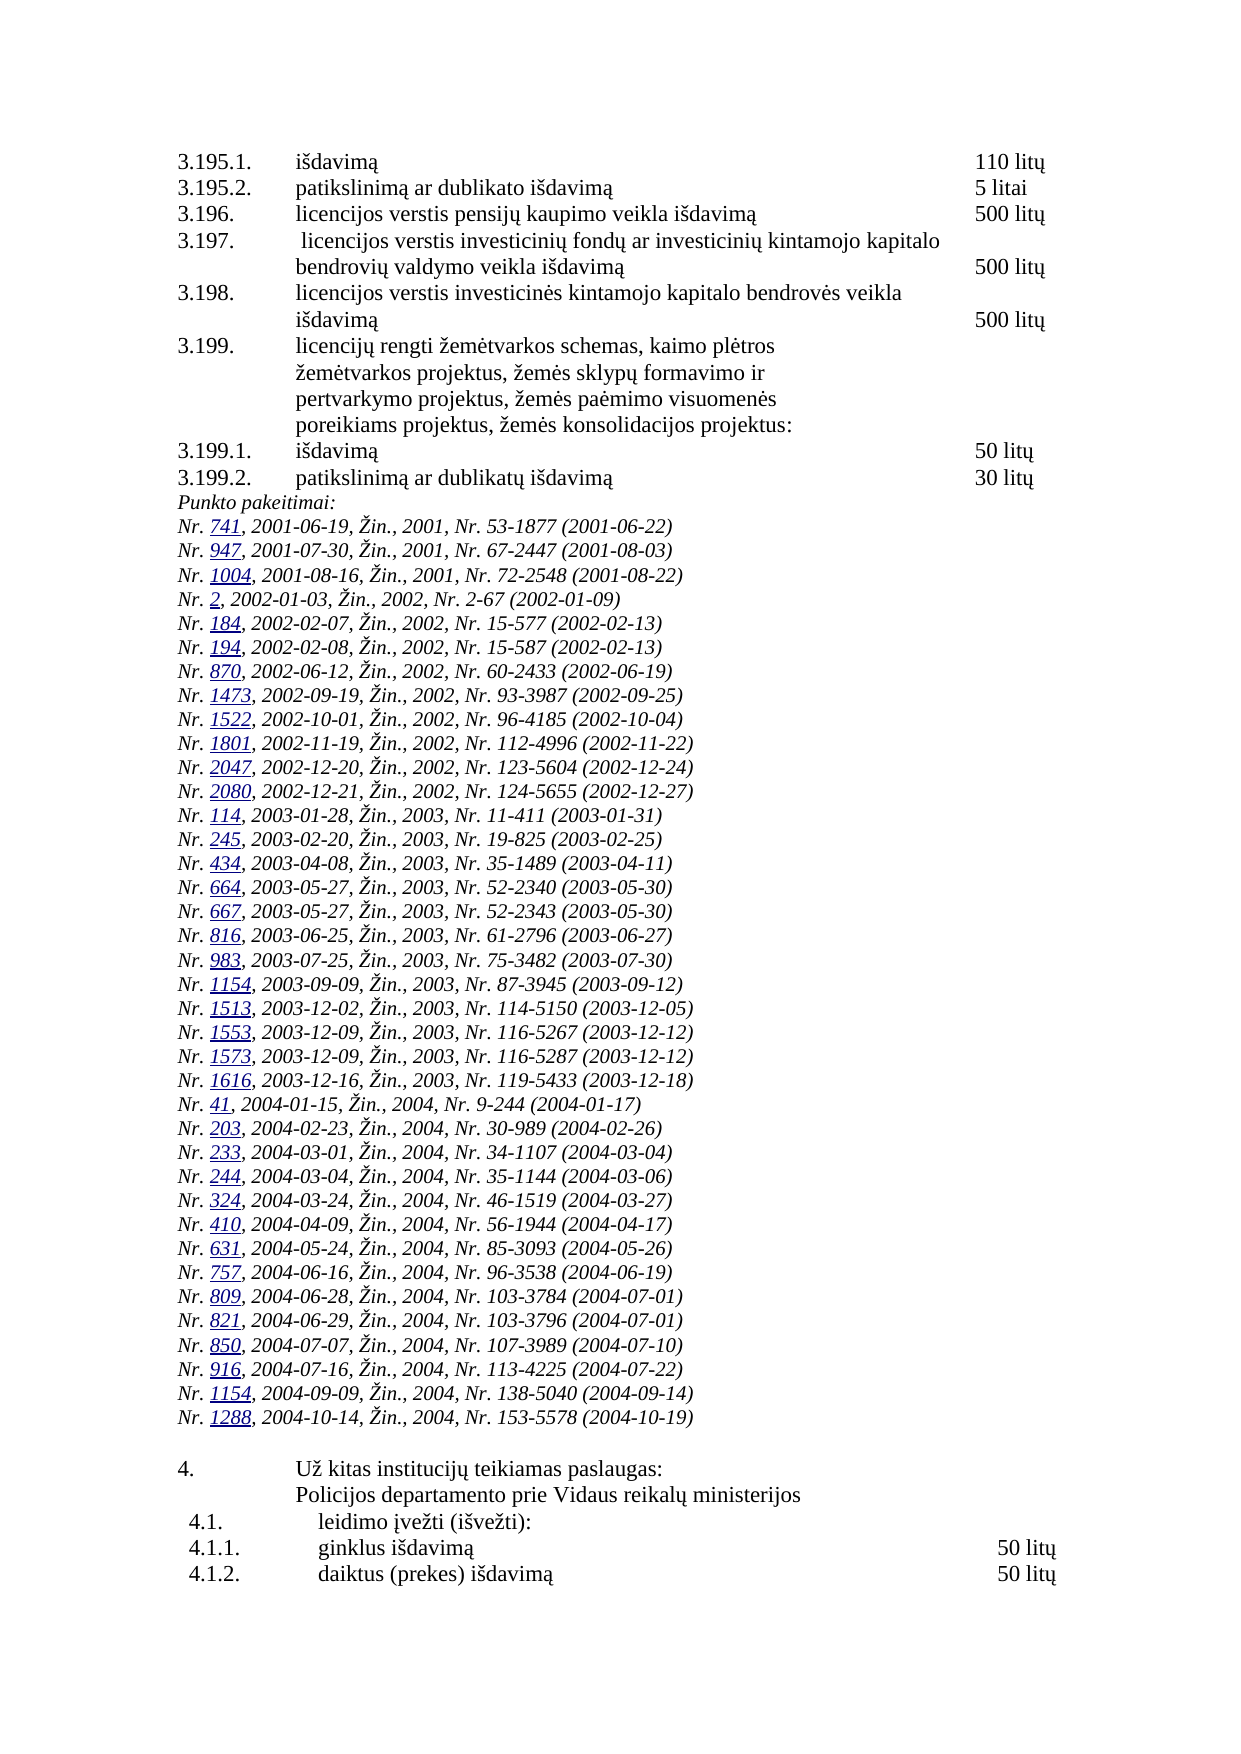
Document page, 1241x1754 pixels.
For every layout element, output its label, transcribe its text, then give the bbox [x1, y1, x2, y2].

text 3.198. licencijos verstis investicinės kintamojo kapitalo bendrovės veikla [177, 279, 1122, 306]
text Nr. 244, 2004-03-04, Žin., 2004, Nr. 35-1144 (2004-03-06) [177, 1164, 1122, 1188]
table_header 4.1. [177, 1508, 307, 1534]
text 3.199. licencijų rengti žemėtvarkos schemas, kaimo plėtros [177, 332, 1122, 358]
text Nr. 233, 2004-03-01, Žin., 2004, Nr. 34-1107 (2004-03-04) [177, 1140, 1122, 1164]
text 3.199.1. išdavimą 50 litų [177, 438, 1122, 464]
text Nr. 1801, 2002-11-19, Žin., 2002, Nr. 112-4996 (2002-11-22) [177, 731, 1122, 755]
text Nr. 434, 2003-04-08, Žin., 2003, Nr. 35-1489 (2003-04-11) [177, 851, 1122, 875]
text Nr. 1288, 2004-10-14, Žin., 2004, Nr. 153-5578 (2004-10-19) [177, 1405, 1122, 1429]
text Nr. 916, 2004-07-16, Žin., 2004, Nr. 113-4225 (2004-07-22) [177, 1357, 1122, 1381]
text 3.195.2. patikslinimą ar dublikato išdavimą 5 litai [177, 174, 1122, 200]
text Nr. 757, 2004-06-16, Žin., 2004, Nr. 96-3538 (2004-06-19) [177, 1260, 1122, 1284]
text Policijos departamento prie Vidaus reikalų ministerijos [177, 1481, 945, 1508]
text Nr. 1522, 2002-10-01, Žin., 2002, Nr. 96-4185 (2002-10-04) [177, 707, 1122, 731]
text Nr. 114, 2003-01-28, Žin., 2003, Nr. 11-411 (2003-01-31) [177, 803, 1122, 827]
text Nr. 1004, 2001-08-16, Žin., 2001, Nr. 72-2548 (2001-08-22) [177, 562, 1122, 587]
text Nr. 1616, 2003-12-16, Žin., 2003, Nr. 119-5433 (2003-12-18) [177, 1068, 1122, 1092]
text poreikiams projektus, žemės konsolidacijos projektus: [177, 411, 1122, 438]
text išdavimą 500 litų [177, 306, 1122, 332]
text Nr. 203, 2004-02-23, Žin., 2004, Nr. 30-989 (2004-02-26) [177, 1116, 1122, 1140]
table_cell ginklus išdavimą [307, 1534, 986, 1561]
text Nr. 631, 2004-05-24, Žin., 2004, Nr. 85-3093 (2004-05-26) [177, 1236, 1122, 1260]
text 3.196. licencijos verstis pensijų kaupimo veikla išdavimą 500 litų [177, 200, 1107, 227]
text Nr. 809, 2004-06-28, Žin., 2004, Nr. 103-3784 (2004-07-01) [177, 1284, 1122, 1308]
text Punkto pakeitimai: [177, 490, 1122, 514]
text Nr. 194, 2002-02-08, Žin., 2002, Nr. 15-587 (2002-02-13) [177, 635, 1122, 659]
text Nr. 1553, 2003-12-09, Žin., 2003, Nr. 116-5267 (2003-12-12) [177, 1020, 1122, 1044]
text Nr. 41, 2004-01-15, Žin., 2004, Nr. 9-244 (2004-01-17) [177, 1092, 1122, 1116]
text 3.195.1. išdavimą 110 litų [177, 148, 1122, 174]
text Nr. 1513, 2003-12-02, Žin., 2003, Nr. 114-5150 (2003-12-05) [177, 996, 1122, 1020]
text Nr. 2080, 2002-12-21, Žin., 2002, Nr. 124-5655 (2002-12-27) [177, 779, 1122, 803]
text Nr. 816, 2003-06-25, Žin., 2003, Nr. 61-2796 (2003-06-27) [177, 923, 1122, 947]
text pertvarkymo projektus, žemės paėmimo visuomenės [177, 385, 1122, 411]
text Nr. 870, 2002-06-12, Žin., 2002, Nr. 60-2433 (2002-06-19) [177, 659, 1122, 683]
text Nr. 1154, 2004-09-09, Žin., 2004, Nr. 138-5040 (2004-09-14) [177, 1381, 1122, 1405]
table_header [986, 1508, 1133, 1534]
table_cell 4.1.2. [177, 1561, 307, 1587]
text žemėtvarkos projektus, žemės sklypų formavimo ir [192, 358, 1122, 385]
text Nr. 1573, 2003-12-09, Žin., 2003, Nr. 116-5287 (2003-12-12) [177, 1044, 1122, 1068]
text Nr. 2, 2002-01-03, Žin., 2002, Nr. 2-67 (2002-01-09) [177, 587, 1122, 611]
text Nr. 1473, 2002-09-19, Žin., 2002, Nr. 93-3987 (2002-09-25) [177, 683, 1122, 707]
text Nr. 410, 2004-04-09, Žin., 2004, Nr. 56-1944 (2004-04-17) [177, 1212, 1122, 1236]
text Nr. 947, 2001-07-30, Žin., 2001, Nr. 67-2447 (2001-08-03) [177, 538, 1122, 562]
text Nr. 667, 2003-05-27, Žin., 2003, Nr. 52-2343 (2003-05-30) [177, 899, 1122, 923]
text Nr. 850, 2004-07-07, Žin., 2004, Nr. 107-3989 (2004-07-10) [177, 1332, 1122, 1357]
text Nr. 245, 2003-02-20, Žin., 2003, Nr. 19-825 (2003-02-25) [177, 827, 1122, 851]
table_header leidimo įvežti (išvežti): [307, 1508, 986, 1534]
text Nr. 1154, 2003-09-09, Žin., 2003, Nr. 87-3945 (2003-09-12) [177, 972, 1122, 996]
text 4. Už kitas institucijų teikiamas paslaugas: [177, 1455, 945, 1481]
text 3.197. licencijos verstis investicinių fondų ar investicinių kintamojo kapitalo [177, 227, 974, 253]
text bendrovių valdymo veikla išdavimą 500 litų [177, 253, 1107, 279]
text Nr. 983, 2003-07-25, Žin., 2003, Nr. 75-3482 (2003-07-30) [177, 947, 1122, 972]
text Nr. 2047, 2002-12-20, Žin., 2002, Nr. 123-5604 (2002-12-24) [177, 755, 1122, 779]
table_cell 50 litų [986, 1534, 1133, 1561]
table_cell daiktus (prekes) išdavimą [307, 1561, 986, 1587]
text 3.199.2. patikslinimą ar dublikatų išdavimą 30 litų [177, 464, 1122, 490]
text Nr. 184, 2002-02-07, Žin., 2002, Nr. 15-577 (2002-02-13) [177, 611, 1122, 635]
text Nr. 324, 2004-03-24, Žin., 2004, Nr. 46-1519 (2004-03-27) [177, 1188, 1122, 1212]
text Nr. 741, 2001-06-19, Žin., 2001, Nr. 53-1877 (2001-06-22) [177, 514, 1122, 538]
text Nr. 821, 2004-06-29, Žin., 2004, Nr. 103-3796 (2004-07-01) [177, 1308, 1122, 1332]
table_cell 50 litų [986, 1561, 1133, 1587]
table_cell 4.1.1. [177, 1534, 307, 1561]
text Nr. 664, 2003-05-27, Žin., 2003, Nr. 52-2340 (2003-05-30) [177, 875, 1122, 899]
